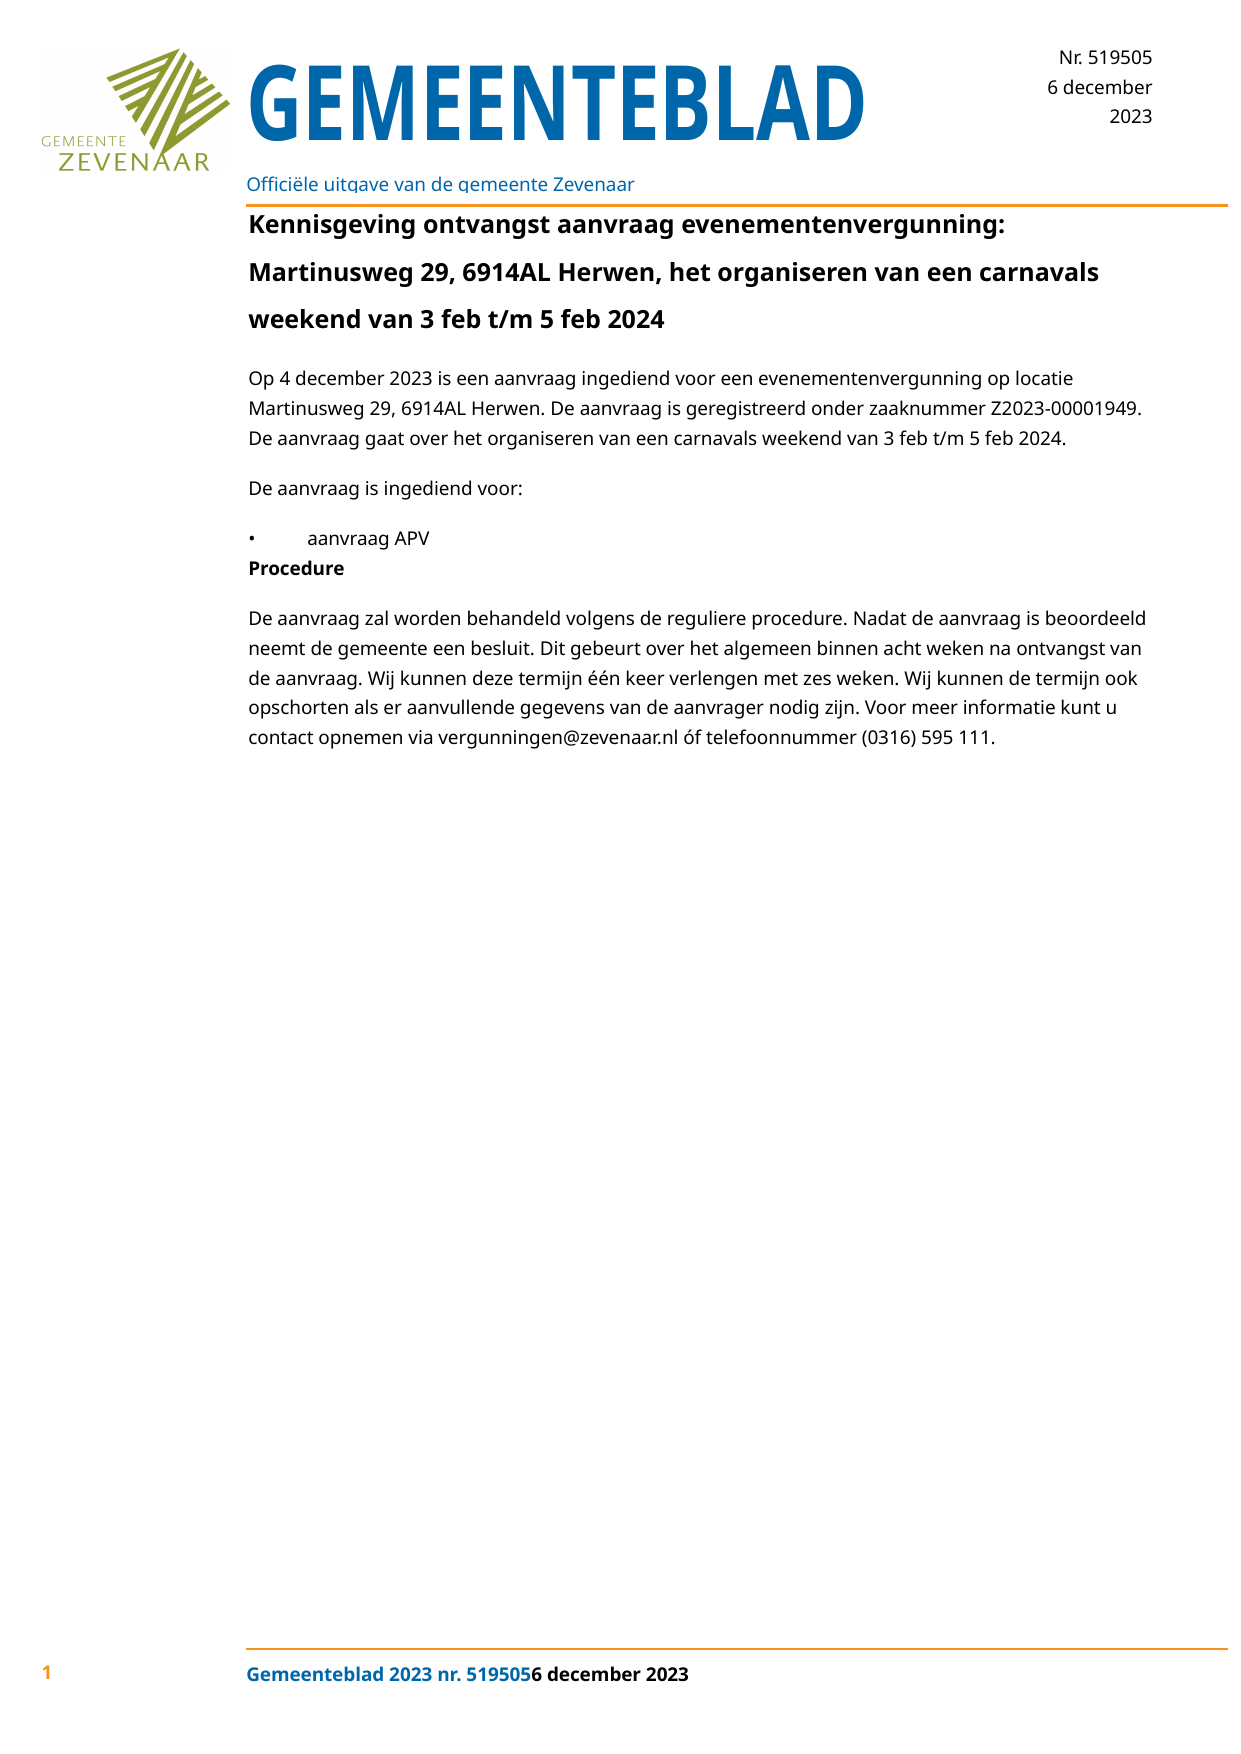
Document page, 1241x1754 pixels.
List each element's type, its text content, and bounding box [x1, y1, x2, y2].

list aanvraag APV [248, 526, 1152, 551]
text Op 4 december 2023 is een aanvraag ingediend voor een evenementenvergunning op locatie Martinusweg 29, 6914AL Herwen. De aanvraag is geregistreerd onder zaaknummer Z2023-00001949. De aanvraag gaat over het organiseren van een carnavals weekend van 3 feb t/m 5 feb 2024. [248, 366, 1152, 450]
text De aanvraag is ingediend voor: [248, 475, 1152, 501]
text Procedure [248, 555, 1152, 581]
text De aanvraag zal worden behandeld volgens de reguliere procedure. Nadat de aanvraag is beoordeeld neemt de gemeente een besluit. Dit gebeurt over het algemeen binnen acht weken na ontvangst van de aanvraag. Wij kunnen deze termijn één keer verlengen met zes weken. Wij kunnen de termijn ook opschorten als er aanvullende gegevens van de aanvrager nodig zijn. Voor meer informatie kunt u contact opnemen via vergunningen@zevenaar.nl óf telefoonnummer (0316) 595 111. [248, 606, 1152, 749]
picture [41, 47, 231, 172]
text Kennisgeving ontvangst aanvraag evenementenvergunning: Martinusweg 29, 6914AL Herwen, het organiseren van een carnavals weekend van 3 feb t/m 5 feb 2024 [248, 207, 1152, 336]
